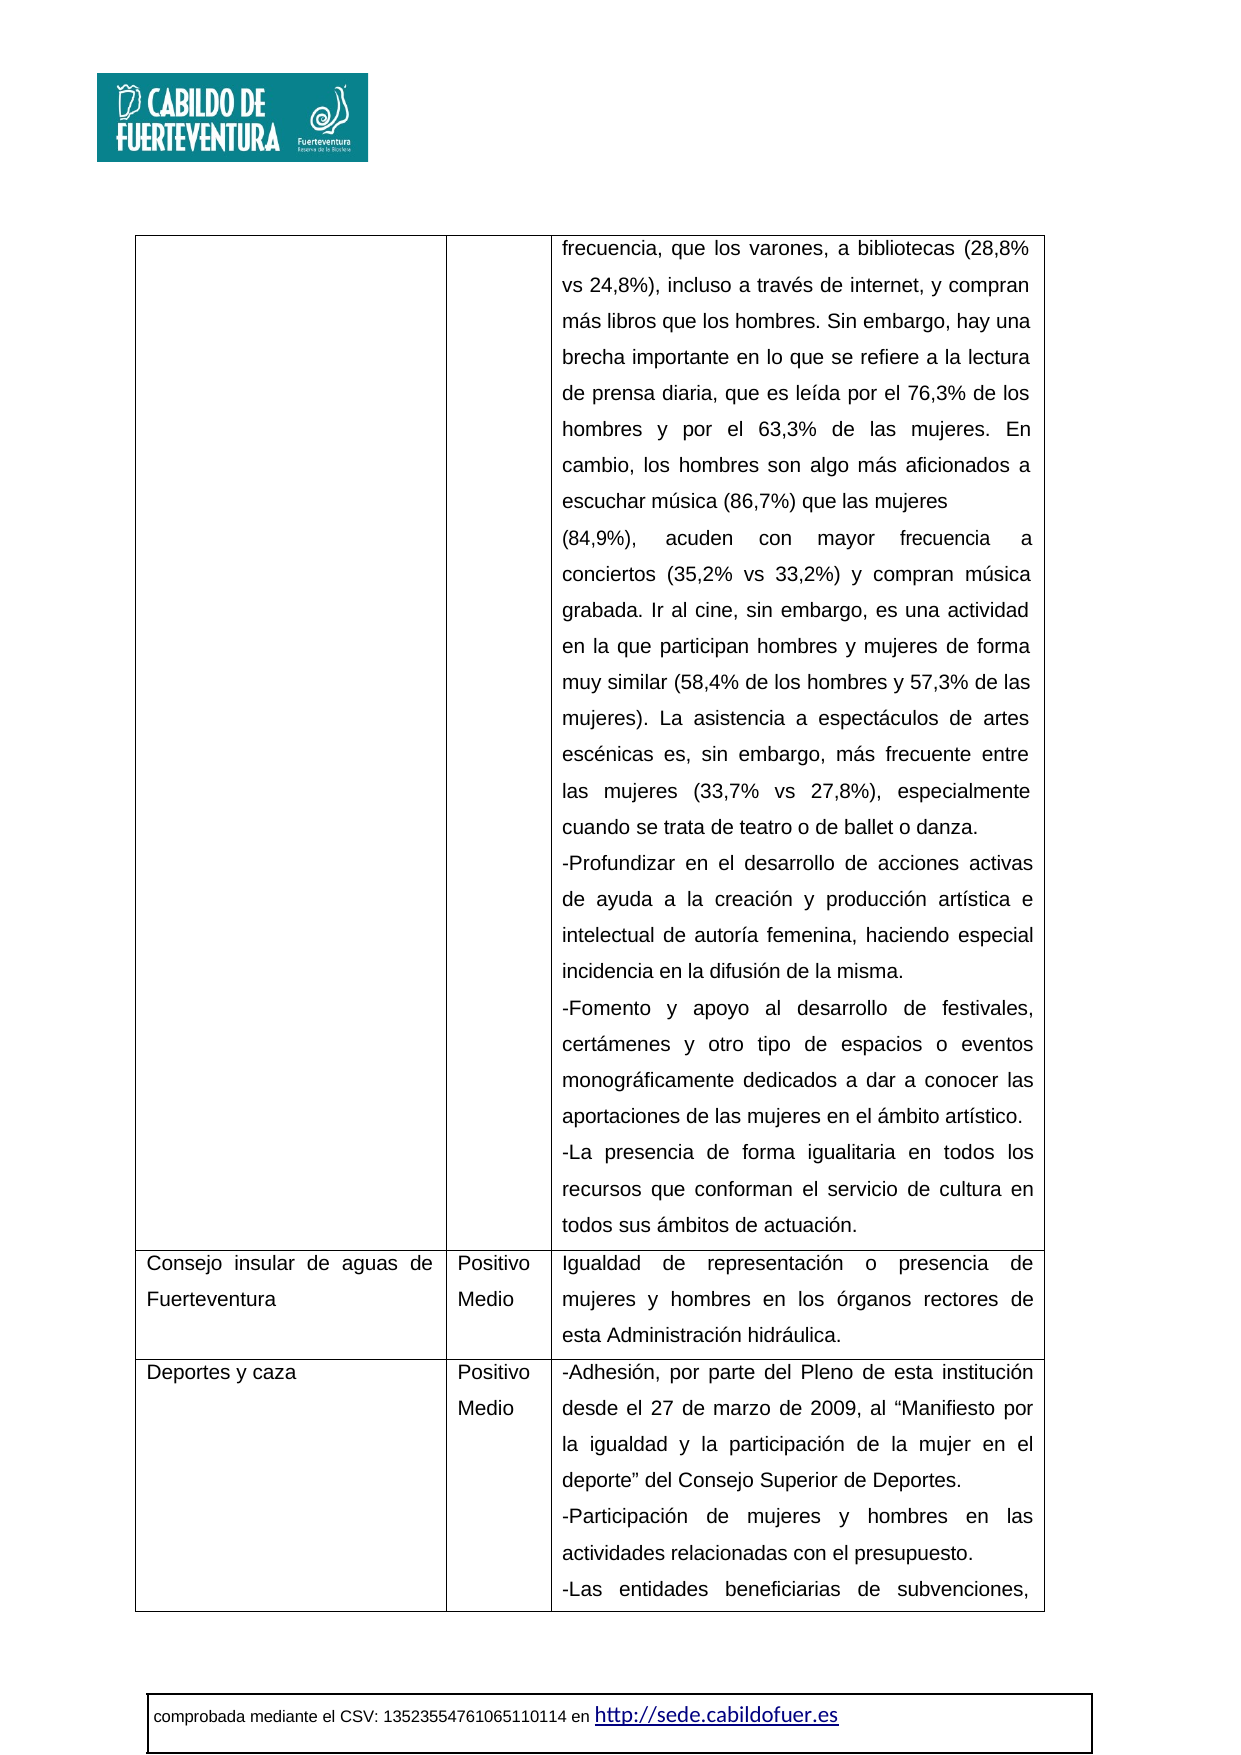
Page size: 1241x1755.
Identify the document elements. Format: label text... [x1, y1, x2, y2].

table_header [136, 236, 446, 1249]
table_cell Positivo Medio [447, 1251, 551, 1358]
table_header [447, 236, 551, 1249]
table_cell Deportes y caza [136, 1360, 446, 1611]
table_cell Consejo insular de aguas de Fuerteventura [136, 1251, 446, 1358]
table_header frecuencia, que los varones, a bibliotecas (28,8% vs 24,8%), incluso a través de internet, y compran más libros que los hombres. Sin embargo, hay una brecha importante en lo que se refiere a la lectura de prensa diaria, que es leída por el 76,3% de los hombres y por el 63,3% de las mujeres. En cambio, los hombres son algo más aficionados a escuchar música (86,7%) que las mujeres (84,9%), acuden con mayor frecuencia a conciertos (35,2% vs 33,2%) y compran música grabada. Ir al cine, sin embargo, es una actividad en la que participan hombres y mujeres de forma muy similar (58,4% de los hombres y 57,3% de las mujeres). La asistencia a espectáculos de artes escénicas es, sin embargo, más frecuente entre las mujeres (33,7% vs 27,8%), especialmente cuando se trata de teatro o de ballet o danza. -Profundizar en el desarrollo de acciones activas de ayuda a la creación y producción artística e intelectual de autoría femenina, haciendo especial incidencia en la difusión de la misma. -Fomento y apoyo al desarrollo de festivales, certámenes y otro tipo de espacios o eventos monográficamente dedicados a dar a conocer las aportaciones de las mujeres en el ámbito artístico. -La presencia de forma igualitaria en todos los recursos que conforman el servicio de cultura en todos sus ámbitos de actuación. [552, 236, 1044, 1249]
table_cell -Adhesión, por parte del Pleno de esta institución desde el 27 de marzo de 2009, al “Manifiesto por la igualdad y la participación de la mujer en el deporte” del Consejo Superior de Deportes. -Participación de mujeres y hombres en las actividades relacionadas con el presupuesto. -Las entidades beneficiarias de subvenciones, [552, 1360, 1044, 1611]
table_cell Positivo Medio [447, 1360, 551, 1611]
table_cell Igualdad de representación o presencia de mujeres y hombres en los órganos rectores de esta Administración hidráulica. [552, 1251, 1044, 1358]
